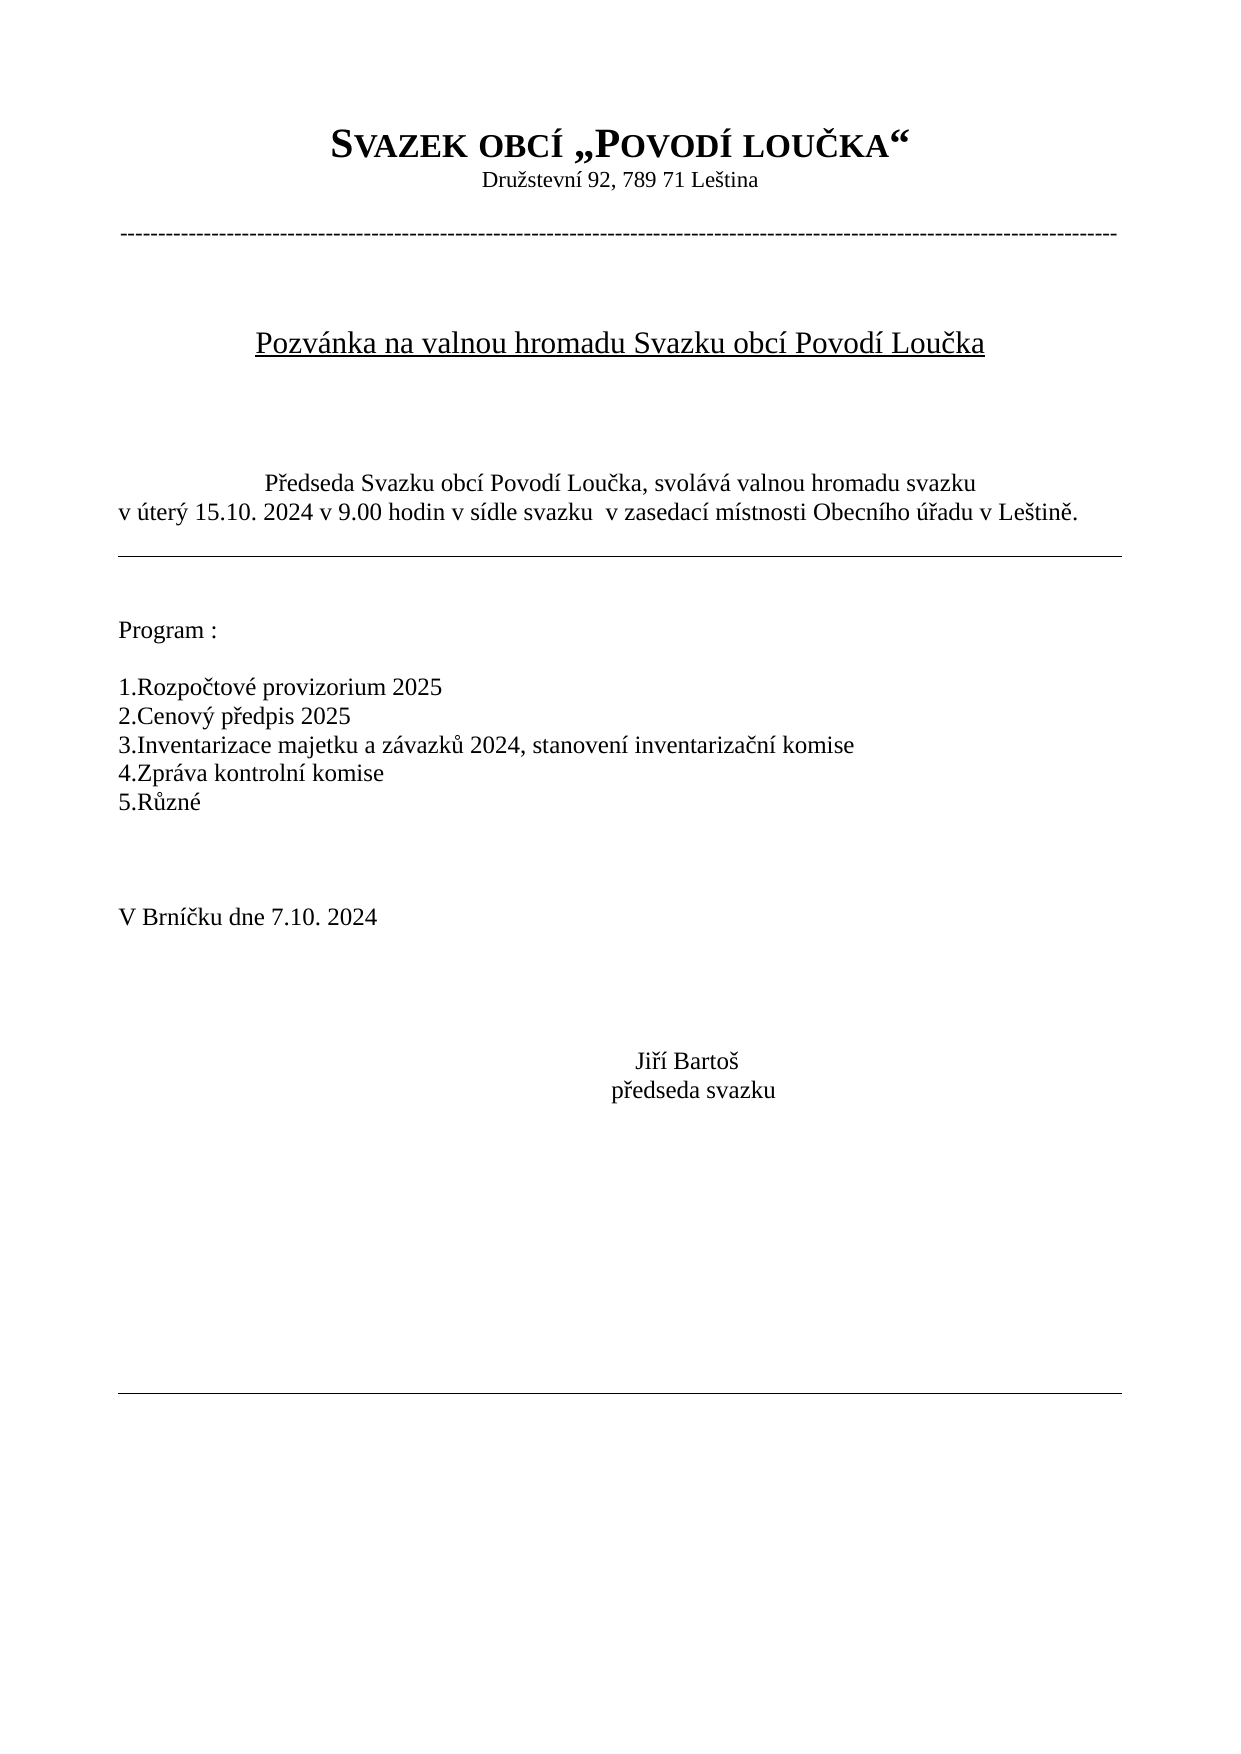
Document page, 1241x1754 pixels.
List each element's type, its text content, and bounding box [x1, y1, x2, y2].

list Rozpočtové provizorium 2025 [118, 672, 1122, 701]
list Zpráva kontrolní komise [118, 758, 1122, 787]
text Jiří Bartoš [118, 1046, 1122, 1075]
list Různé [118, 787, 1122, 816]
text Pozvánka na valnou hromadu Svazku obcí Povodí Loučka [118, 324, 1122, 360]
text Předseda Svazku obcí Povodí Loučka, svolává valnou hromadu svazku [118, 468, 1122, 497]
list Cenový předpis 2025 [118, 701, 1122, 730]
text předseda svazku [118, 1075, 1122, 1103]
list Inventarizace majetku a závazků 2024, stanovení inventarizační komise [118, 730, 1122, 758]
text Svazek obcí „Povodí loučka“ [118, 118, 1122, 166]
text v úterý 15.10. 2024 v 9.00 hodin v sídle svazku v zasedací místnosti Obecního úřadu v Leštině. [118, 497, 1122, 525]
text Družstevní 92, 789 71 Leština [118, 166, 1122, 192]
text Program : [118, 615, 1122, 643]
text ----------------------------------------------------------------------------------------------------------------------------------- [118, 219, 1122, 245]
text V Brníčku dne 7.10. 2024 [118, 902, 1122, 931]
